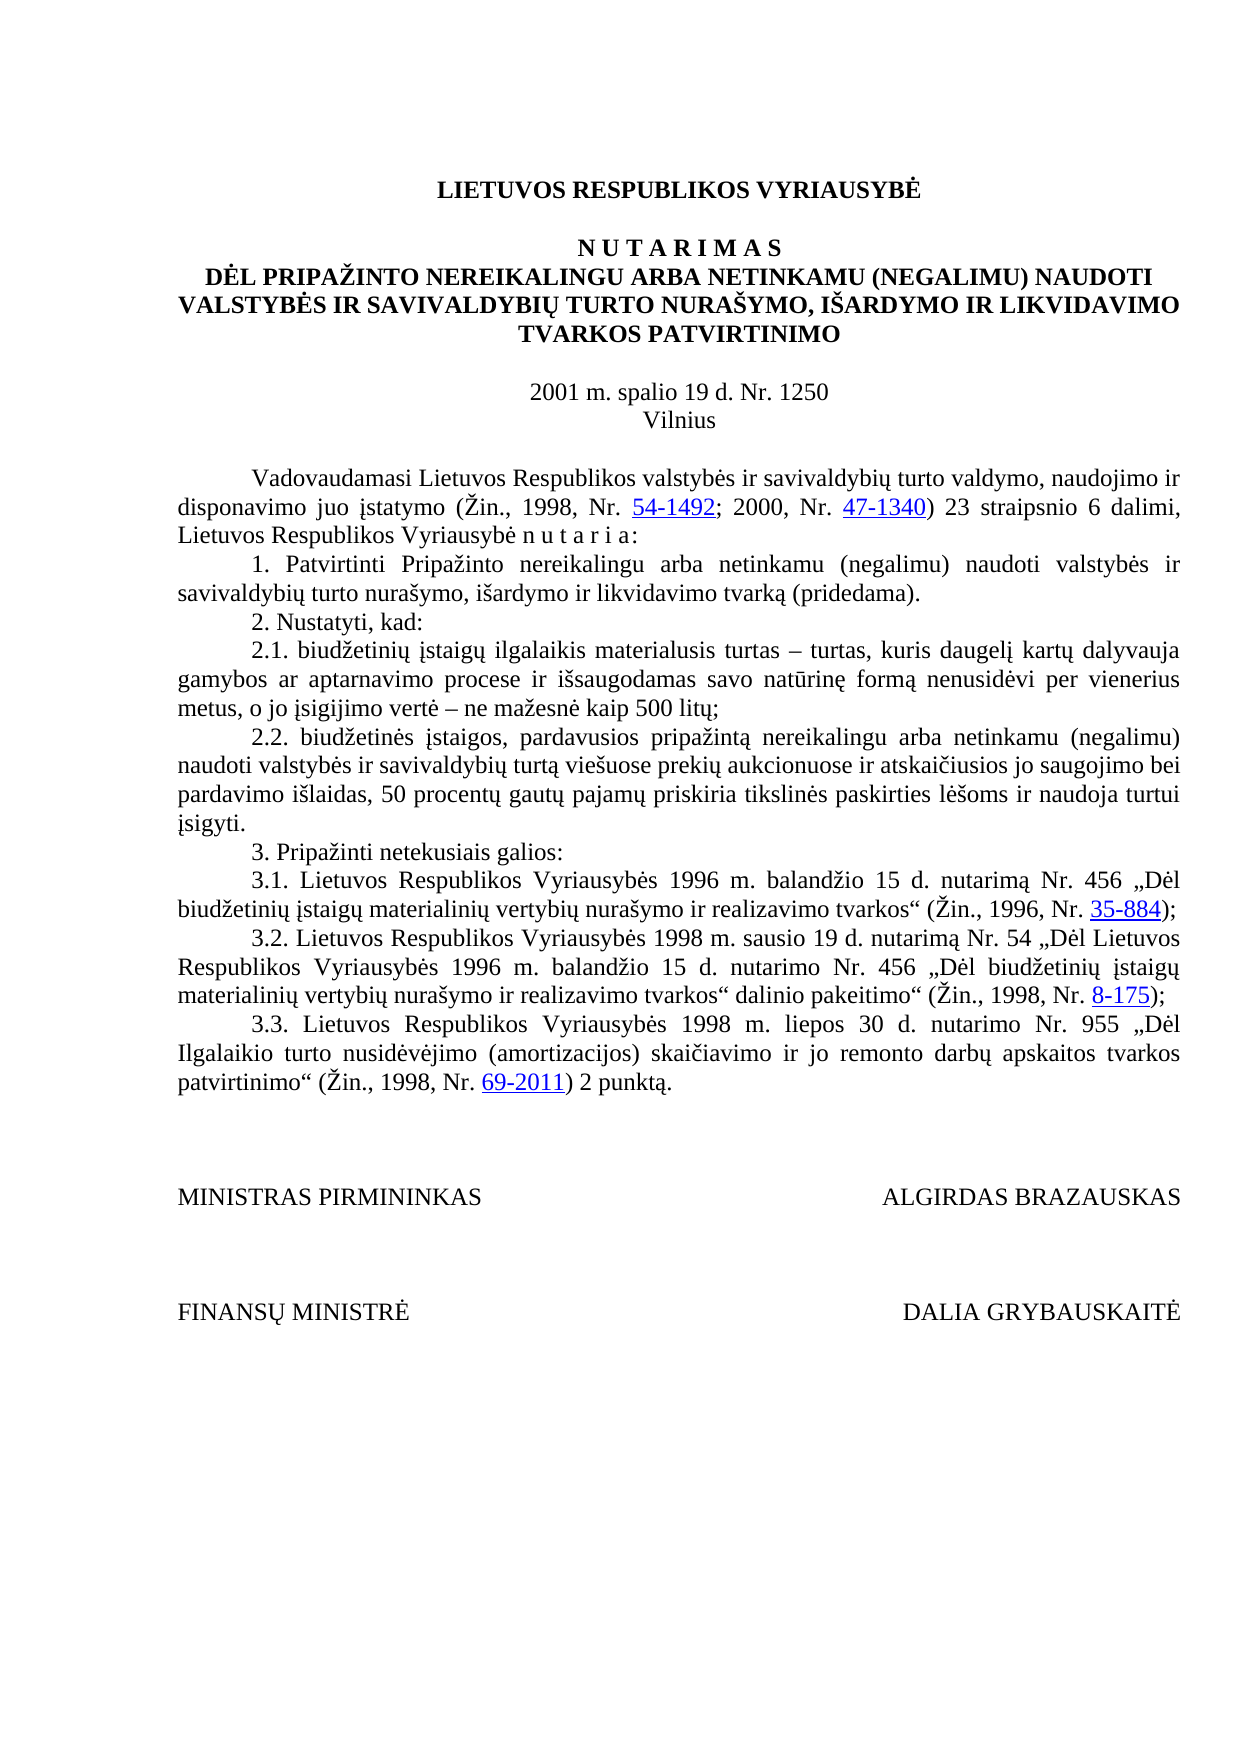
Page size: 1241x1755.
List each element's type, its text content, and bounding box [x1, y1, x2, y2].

text 3. Pripažinti netekusiais galios: [177, 837, 1181, 866]
text 2.2. biudžetinės įstaigos, pardavusios pripažintą nereikalingu arba netinkamu (negalimu) naudoti valstybės ir savivaldybių turtą viešuose prekių aukcionuose ir atskaičiusios jo saugojimo bei pardavimo išlaidas, 50 procentų gautų pajamų priskiria tikslinės paskirties lėšoms ir naudoja turtui įsigyti. [177, 722, 1181, 837]
text 3.2. Lietuvos Respublikos Vyriausybės 1998 m. sausio 19 d. nutarimą Nr. 54 „Dėl Lietuvos Respublikos Vyriausybės 1996 m. balandžio 15 d. nutarimo Nr. 456 „Dėl biudžetinių įstaigų materialinių vertybių nurašymo ir realizavimo tvarkos“ dalinio pakeitimo“ (Žin., 1998, Nr. 8-175); [177, 923, 1181, 1009]
text 1. Patvirtinti Pripažinto nereikalingu arba netinkamu (negalimu) naudoti valstybės ir savivaldybių turto nurašymo, išardymo ir likvidavimo tvarką (pridedama). [177, 549, 1181, 607]
text LIETUVOS RESPUBLIKOS VYRIAUSYBĖ [177, 176, 1181, 204]
text DĖL PRIPAŽINTO NEREIKALINGU ARBA NETINKAMU (NEGALIMU) NAUDOTI VALSTYBĖS IR SAVIVALDYBIŲ TURTO NURAŠYMO, IŠARDYMO IR LIKVIDAVIMO TVARKOS PATVIRTINIMO [177, 262, 1181, 348]
text 2001 m. spalio 19 d. Nr. 1250 [177, 377, 1181, 406]
text FINANSŲ MINISTRĖ DALIA GRYBAUSKAITĖ [177, 1297, 1181, 1326]
text 2. Nustatyti, kad: [177, 607, 1181, 636]
text 3.1. Lietuvos Respublikos Vyriausybės 1996 m. balandžio 15 d. nutarimą Nr. 456 „Dėl biudžetinių įstaigų materialinių vertybių nurašymo ir realizavimo tvarkos“ (Žin., 1996, Nr. 35-884); [177, 866, 1181, 923]
text 2.1. biudžetinių įstaigų ilgalaikis materialusis turtas – turtas, kuris daugelį kartų dalyvauja gamybos ar aptarnavimo procese ir išsaugodamas savo natūrinę formą nenusidėvi per vienerius metus, o jo įsigijimo vertė – ne mažesnė kaip 500 litų; [177, 636, 1181, 722]
text Vilnius [177, 406, 1181, 434]
text N U T A R I M A S [177, 233, 1181, 262]
text 3.3. Lietuvos Respublikos Vyriausybės 1998 m. liepos 30 d. nutarimo Nr. 955 „Dėl Ilgalaikio turto nusidėvėjimo (amortizacijos) skaičiavimo ir jo remonto darbų apskaitos tvarkos patvirtinimo“ (Žin., 1998, Nr. 69-2011) 2 punktą. [177, 1009, 1181, 1096]
text MINISTRAS PIRMININKAS ALGIRDAS BRAZAUSKAS [177, 1182, 1181, 1211]
text Vadovaudamasi Lietuvos Respublikos valstybės ir savivaldybių turto valdymo, naudojimo ir disponavimo juo įstatymo (Žin., 1998, Nr. 54-1492; 2000, Nr. 47-1340) 23 straipsnio 6 dalimi, Lietuvos Respublikos Vyriausybė nutaria: [177, 463, 1181, 549]
